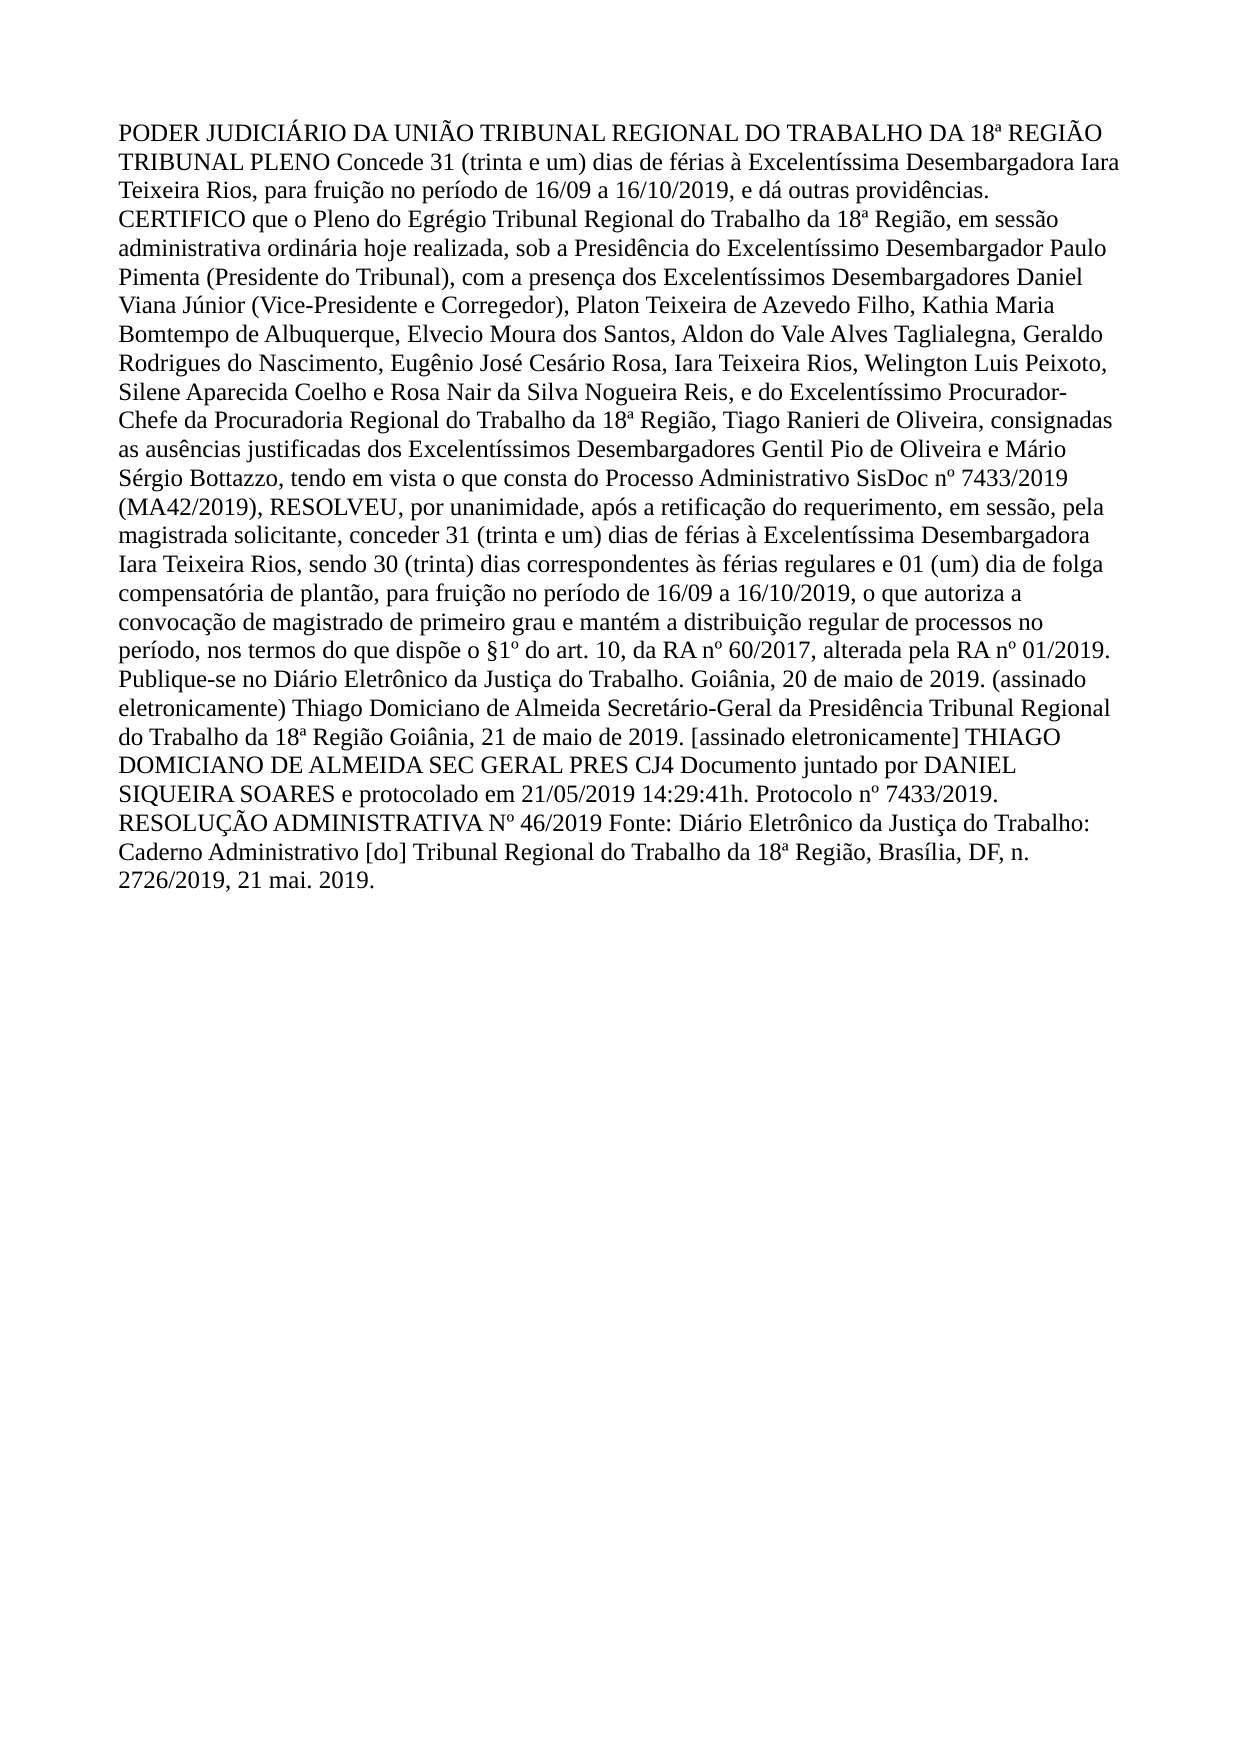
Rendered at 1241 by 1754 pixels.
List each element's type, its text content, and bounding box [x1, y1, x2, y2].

text PODER JUDICIÁRIO DA UNIÃO TRIBUNAL REGIONAL DO TRABALHO DA 18ª REGIÃO TRIBUNAL PLENO Concede 31 (trinta e um) dias de férias à Excelentíssima Desembargadora Iara Teixeira Rios, para fruição no período de 16/09 a 16/10/2019, e dá outras providências. CERTIFICO que o Pleno do Egrégio Tribunal Regional do Trabalho da 18ª Região, em sessão administrativa ordinária hoje realizada, sob a Presidência do Excelentíssimo Desembargador Paulo Pimenta (Presidente do Tribunal), com a presença dos Excelentíssimos Desembargadores Daniel Viana Júnior (Vice-Presidente e Corregedor), Platon Teixeira de Azevedo Filho, Kathia Maria Bomtempo de Albuquerque, Elvecio Moura dos Santos, Aldon do Vale Alves Taglialegna, Geraldo Rodrigues do Nascimento, Eugênio José Cesário Rosa, Iara Teixeira Rios, Welington Luis Peixoto, Silene Aparecida Coelho e Rosa Nair da Silva Nogueira Reis, e do Excelentíssimo Procurador-Chefe da Procuradoria Regional do Trabalho da 18ª Região, Tiago Ranieri de Oliveira, consignadas as ausências justificadas dos Excelentíssimos Desembargadores Gentil Pio de Oliveira e Mário Sérgio Bottazzo, tendo em vista o que consta do Processo Administrativo SisDoc nº 7433/2019 (MA42/2019), RESOLVEU, por unanimidade, após a retificação do requerimento, em sessão, pela magistrada solicitante, conceder 31 (trinta e um) dias de férias à Excelentíssima Desembargadora Iara Teixeira Rios, sendo 30 (trinta) dias correspondentes às férias regulares e 01 (um) dia de folga compensatória de plantão, para fruição no período de 16/09 a 16/10/2019, o que autoriza a convocação de magistrado de primeiro grau e mantém a distribuição regular de processos no período, nos termos do que dispõe o §1º do art. 10, da RA nº 60/2017, alterada pela RA nº 01/2019. Publique-se no Diário Eletrônico da Justiça do Trabalho. Goiânia, 20 de maio de 2019. (assinado eletronicamente) Thiago Domiciano de Almeida Secretário-Geral da Presidência Tribunal Regional do Trabalho da 18ª Região Goiânia, 21 de maio de 2019. [assinado eletronicamente] THIAGO DOMICIANO DE ALMEIDA SEC GERAL PRES CJ4 Documento juntado por DANIEL SIQUEIRA SOARES e protocolado em 21/05/2019 14:29:41h. Protocolo nº 7433/2019. RESOLUÇÃO ADMINISTRATIVA Nº 46/2019 Fonte: Diário Eletrônico da Justiça do Trabalho: Caderno Administrativo [do] Tribunal Regional do Trabalho da 18ª Região, Brasília, DF, n. 2726/2019, 21 mai. 2019. [118, 118, 1122, 894]
